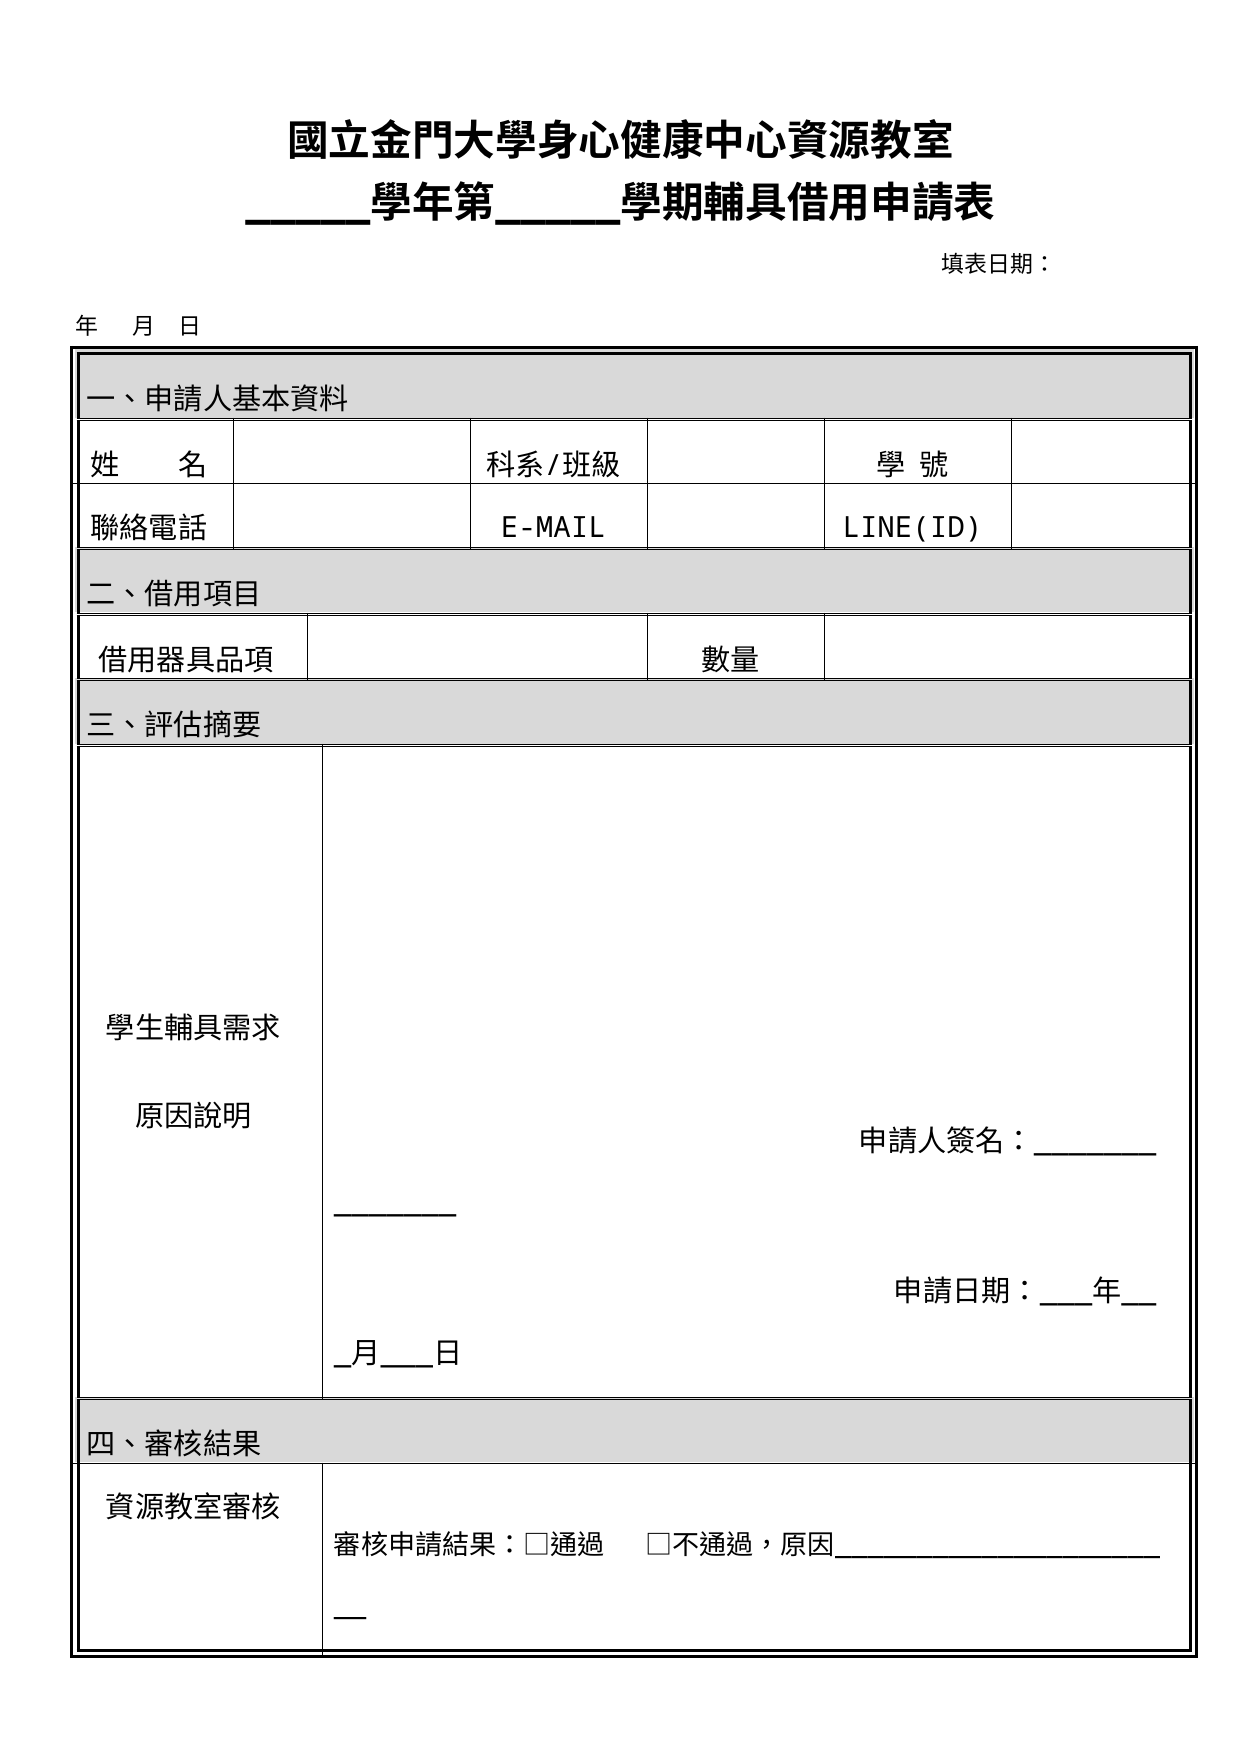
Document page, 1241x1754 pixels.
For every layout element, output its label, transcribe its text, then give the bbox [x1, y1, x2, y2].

table_cell 二、借用項目 [80, 550, 1189, 612]
table_cell 學 號 [825, 421, 1011, 483]
text _____學年第_____學期輔具借用申請表 [75, 158, 1165, 221]
table_cell 審核申請結果：□通過 □不通過，原因______________________ [323, 1464, 1189, 1649]
table_cell [1012, 421, 1189, 483]
table_cell 資源教室審核 [80, 1464, 322, 1649]
table_cell [648, 484, 824, 547]
table_cell 借用器具品項 [80, 616, 307, 678]
table_cell [825, 616, 1189, 678]
table_cell LINE(ID) [825, 484, 1011, 547]
table_cell 四、審核結果 [80, 1400, 1189, 1462]
text 國立金門大學身心健康中心資源教室 [75, 96, 1165, 158]
table_cell 學生輔具需求 原因說明 [80, 747, 322, 1397]
table_cell 科系/班級 [471, 421, 647, 483]
table_cell E-MAIL [471, 484, 647, 547]
table_cell [648, 421, 824, 483]
table_cell [234, 421, 470, 483]
table_cell 聯絡電話 [80, 484, 233, 547]
table_cell [1012, 484, 1189, 547]
table_cell 三、評估摘要 [80, 681, 1189, 744]
table_cell 數量 [648, 616, 824, 678]
text 填表日期： 年 月 日 [75, 221, 1073, 346]
table_header 一、申請人基本資料 [75, 349, 1194, 418]
table_cell [308, 616, 647, 678]
table_cell [234, 484, 470, 547]
table_cell 申請人簽名：______________ 申請日期：___年___月___日 [323, 747, 1189, 1397]
table_cell 姓 名 [80, 421, 233, 483]
